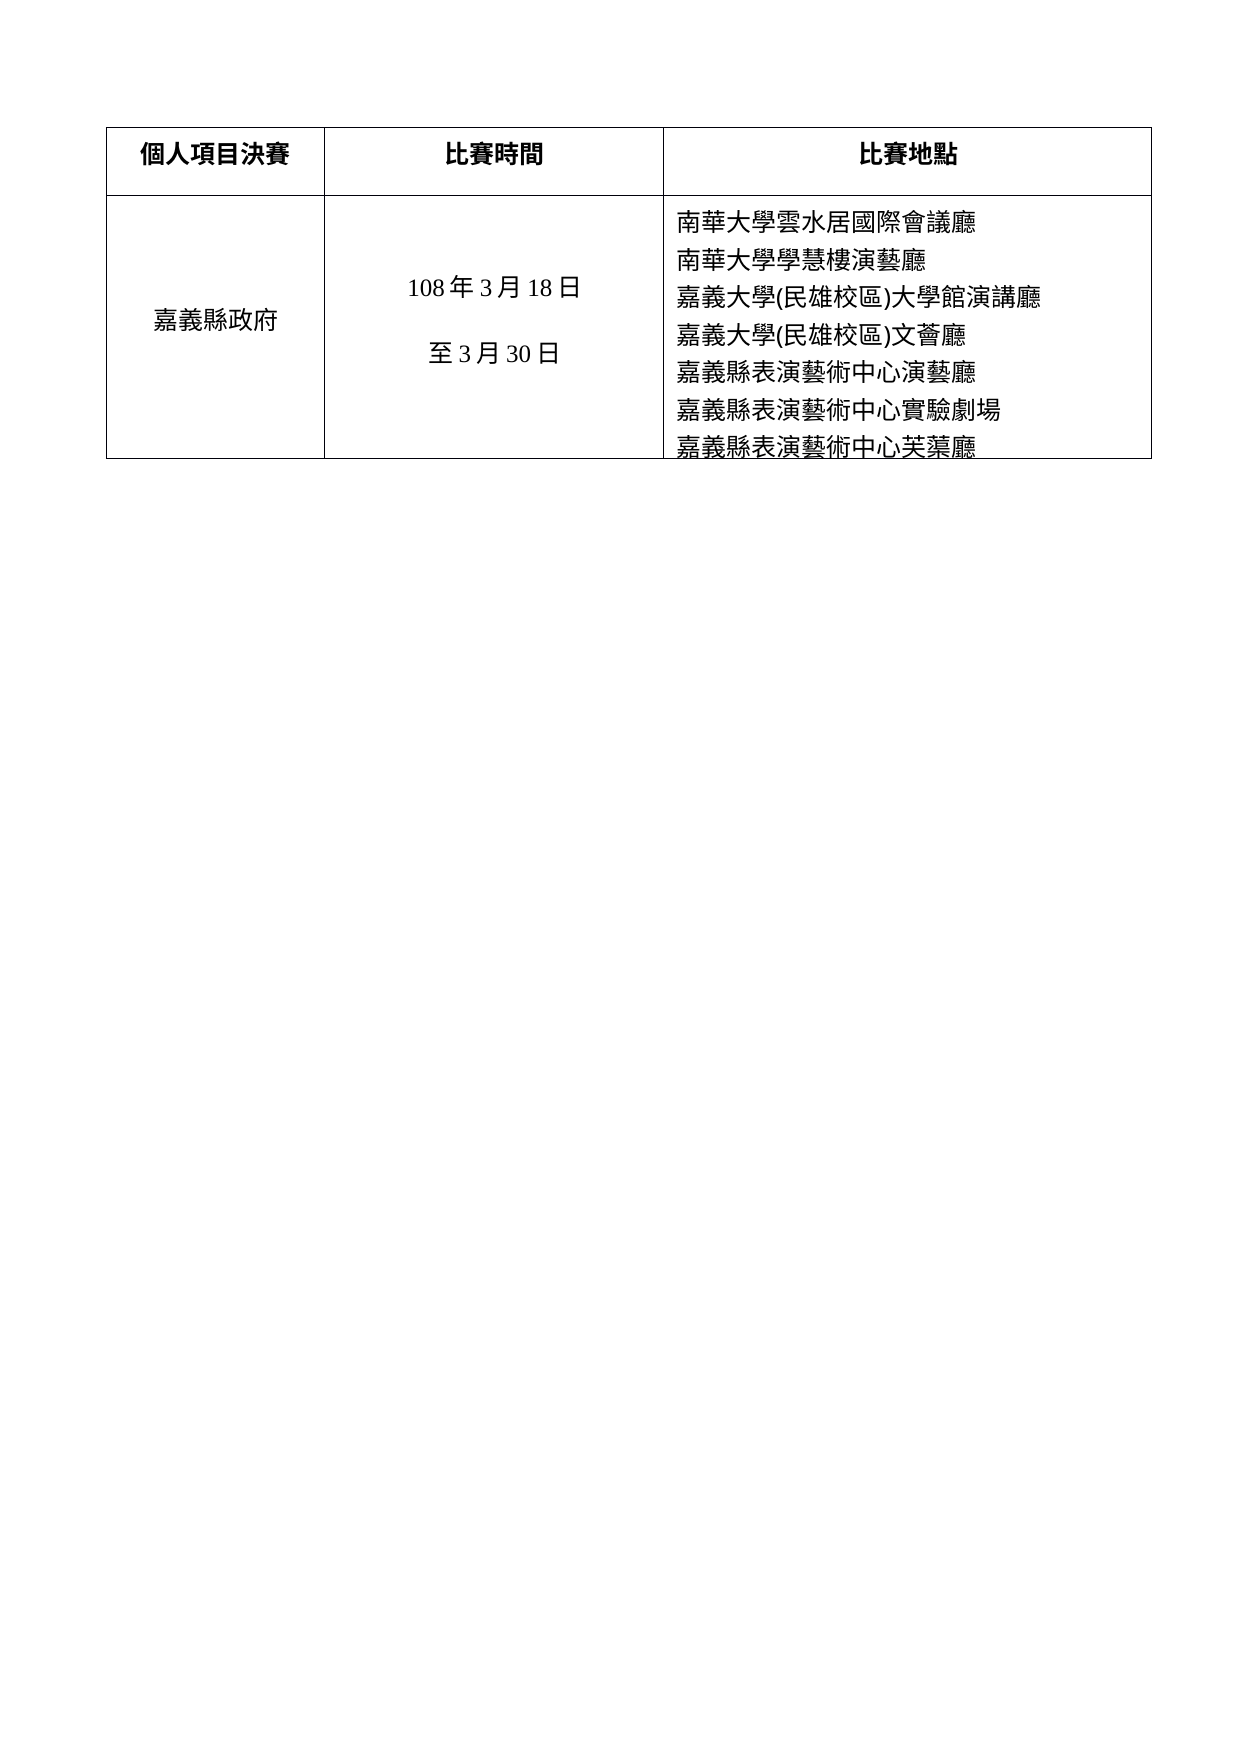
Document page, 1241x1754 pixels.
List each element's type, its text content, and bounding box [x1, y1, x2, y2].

table_cell 嘉義縣政府 [107, 196, 324, 458]
table_cell 南華大學雲水居國際會議廳 南華大學學慧樓演藝廳 嘉義大學(民雄校區)大學館演講廳 嘉義大學(民雄校區)文薈廳 嘉義縣表演藝術中心演藝廳 嘉義縣表演藝術中心實驗劇場 嘉義縣表演藝術中心芙蕖廳 [664, 196, 1151, 458]
table_header 個人項目決賽 [107, 128, 324, 195]
table_header 比賽地點 [664, 128, 1151, 195]
table_cell 108年3月18日 至3月30日 [325, 196, 663, 458]
table_header 比賽時間 [325, 128, 663, 195]
